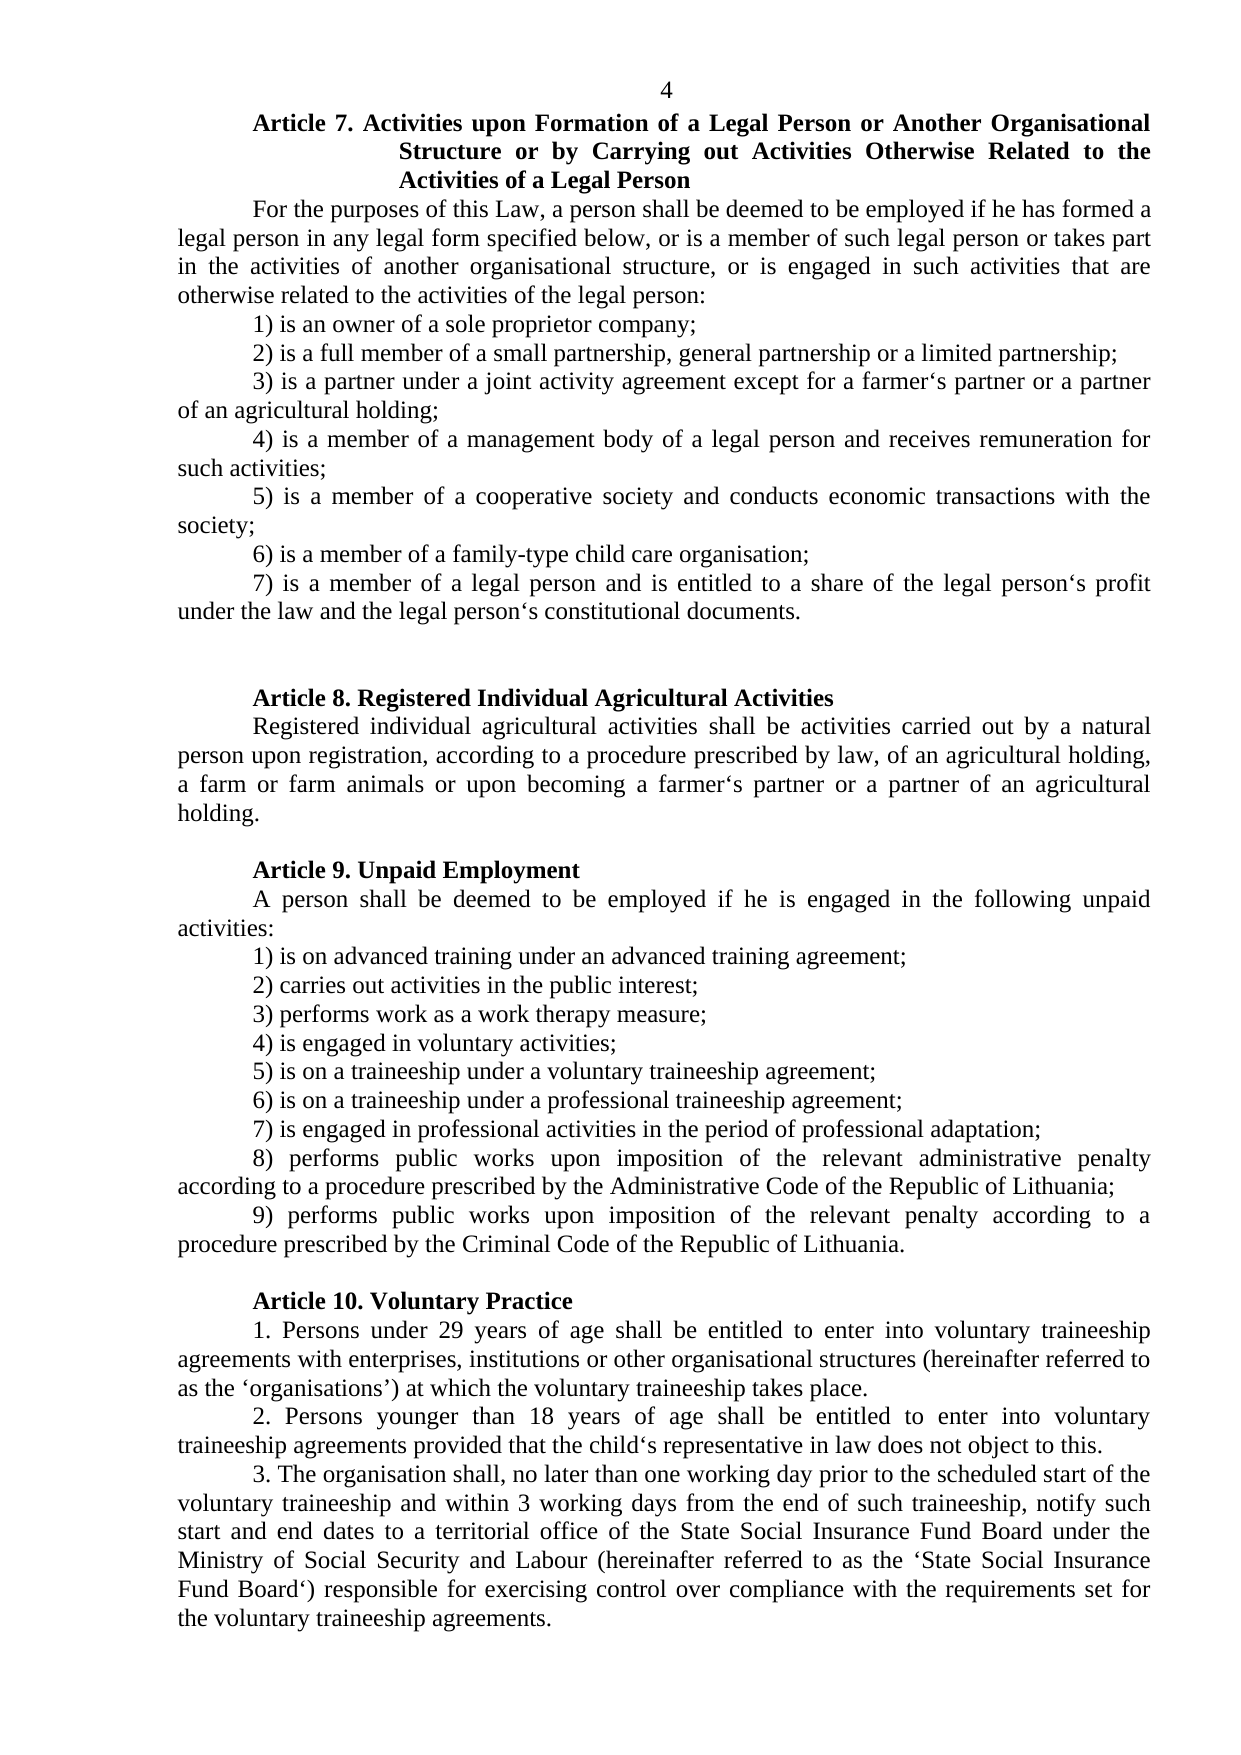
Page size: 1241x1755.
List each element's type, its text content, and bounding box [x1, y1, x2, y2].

text 6) is a member of a family-type child care organisation; [177, 539, 1152, 568]
text 4) is a member of a management body of a legal person and receives remuneration for such activities; [177, 424, 1152, 481]
text 7) is a member of a legal person and is entitled to a share of the legal person‘s profit under the law and the legal person‘s constitutional documents. [177, 568, 1152, 625]
text 5) is a member of a cooperative society and conducts economic transactions with the society; [177, 481, 1152, 539]
text Registered individual agricultural activities shall be activities carried out by a natural person upon registration, according to a procedure prescribed by law, of an agricultural holding, a farm or farm animals or upon becoming a farmer‘s partner or a partner of an agricultural holding. [177, 711, 1152, 826]
text For the purposes of this Law, a person shall be deemed to be employed if he has formed a legal person in any legal form specified below, or is a member of such legal person or takes part in the activities of another organisational structure, or is engaged in such activities that are otherwise related to the activities of the legal person: [177, 194, 1152, 309]
text 7) is engaged in professional activities in the period of professional adaptation; [177, 1114, 1152, 1143]
text 3. The organisation shall, no later than one working day prior to the scheduled start of the voluntary traineeship and within 3 working days from the end of such traineeship, notify such start and end dates to a territorial office of the State Social Insurance Fund Board under the Ministry of Social Security and Labour (hereinafter referred to as the ‘State Social Insurance Fund Board‘) responsible for exercising control over compliance with the requirements set for the voluntary traineeship agreements. [177, 1459, 1152, 1631]
text 1) is on advanced training under an advanced training agreement; [177, 941, 1152, 970]
text A person shall be deemed to be employed if he is engaged in the following unpaid activities: [177, 884, 1152, 941]
text 1) is an owner of a sole proprietor company; [177, 309, 1152, 338]
text 3) performs work as a work therapy measure; [177, 999, 1152, 1028]
text 1. Persons under 29 years of age shall be entitled to enter into voluntary traineeship agreements with enterprises, institutions or other organisational structures (hereinafter referred to as the ‘organisations’) at which the voluntary traineeship takes place. [177, 1315, 1152, 1401]
text 8) performs public works upon imposition of the relevant administrative penalty according to a procedure prescribed by the Administrative Code of the Republic of Lithuania; [177, 1143, 1152, 1200]
text 2. Persons younger than 18 years of age shall be entitled to enter into voluntary traineeship agreements provided that the child‘s representative in law does not object to this. [177, 1401, 1152, 1459]
text 4) is engaged in voluntary activities; [177, 1028, 1152, 1056]
text Article 9. Unpaid Employment [177, 855, 1152, 884]
text 2) is a full member of a small partnership, general partnership or a limited partnership; [177, 338, 1152, 366]
text 3) is a partner under a joint activity agreement except for a farmer‘s partner or a partner of an agricultural holding; [177, 366, 1152, 424]
text Article 10. Voluntary Practice [177, 1286, 1152, 1315]
text 5) is on a traineeship under a voluntary traineeship agreement; [177, 1056, 1152, 1085]
text 2) carries out activities in the public interest; [177, 970, 1152, 999]
text 6) is on a traineeship under a professional traineeship agreement; [177, 1085, 1152, 1114]
text 9) performs public works upon imposition of the relevant penalty according to a procedure prescribed by the Criminal Code of the Republic of Lithuania. [177, 1200, 1152, 1258]
text Article 8. Registered Individual Agricultural Activities [177, 683, 1152, 711]
text Article 7. Activities upon Formation of a Legal Person or Another Organisational Structure or by Carrying out Activities Otherwise Related to the Activities of a Legal Person [252, 108, 1152, 194]
